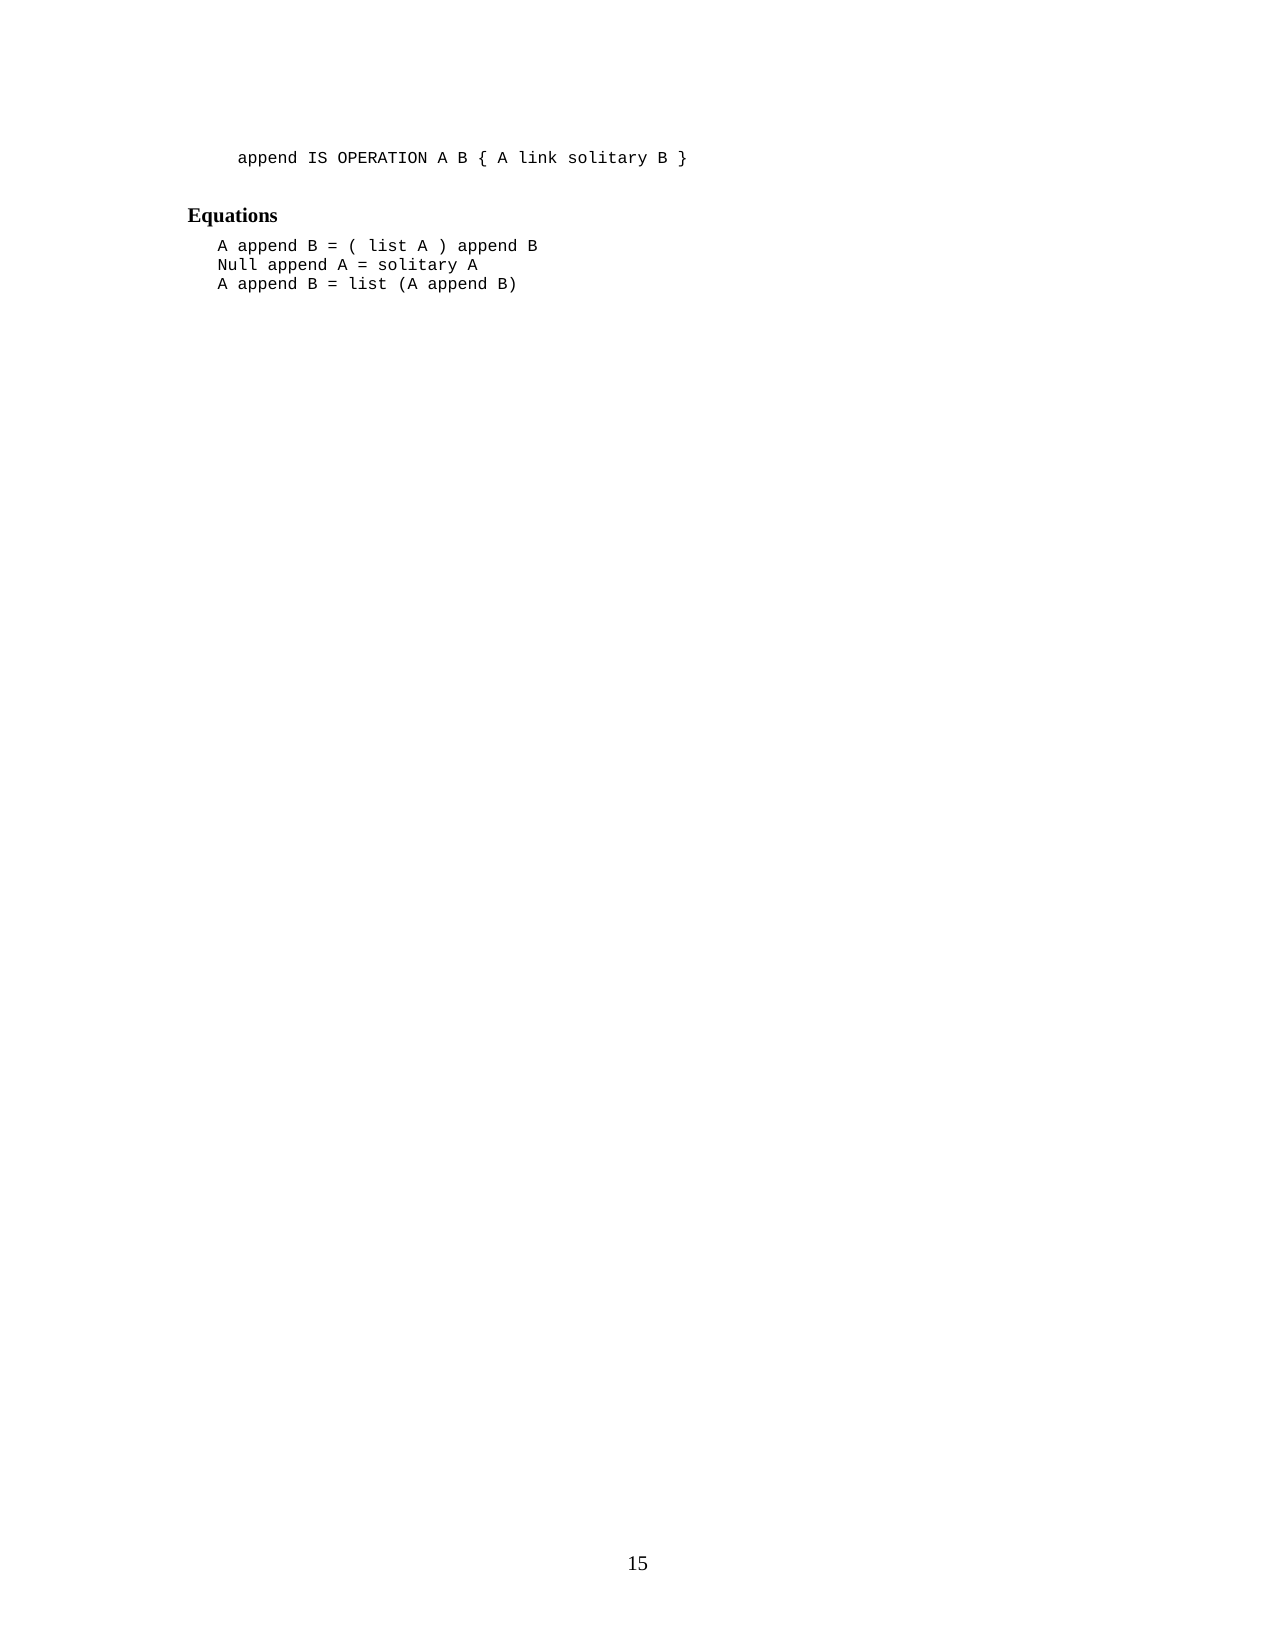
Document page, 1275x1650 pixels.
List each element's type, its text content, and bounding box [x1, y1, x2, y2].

text append IS OPERATION A B { A link solitary B } [187, 150, 1087, 193]
text Equations [187, 203, 1087, 227]
text A append B = ( list A ) append B Null append A = solitary A A append B = list (A append B) [187, 238, 1087, 313]
